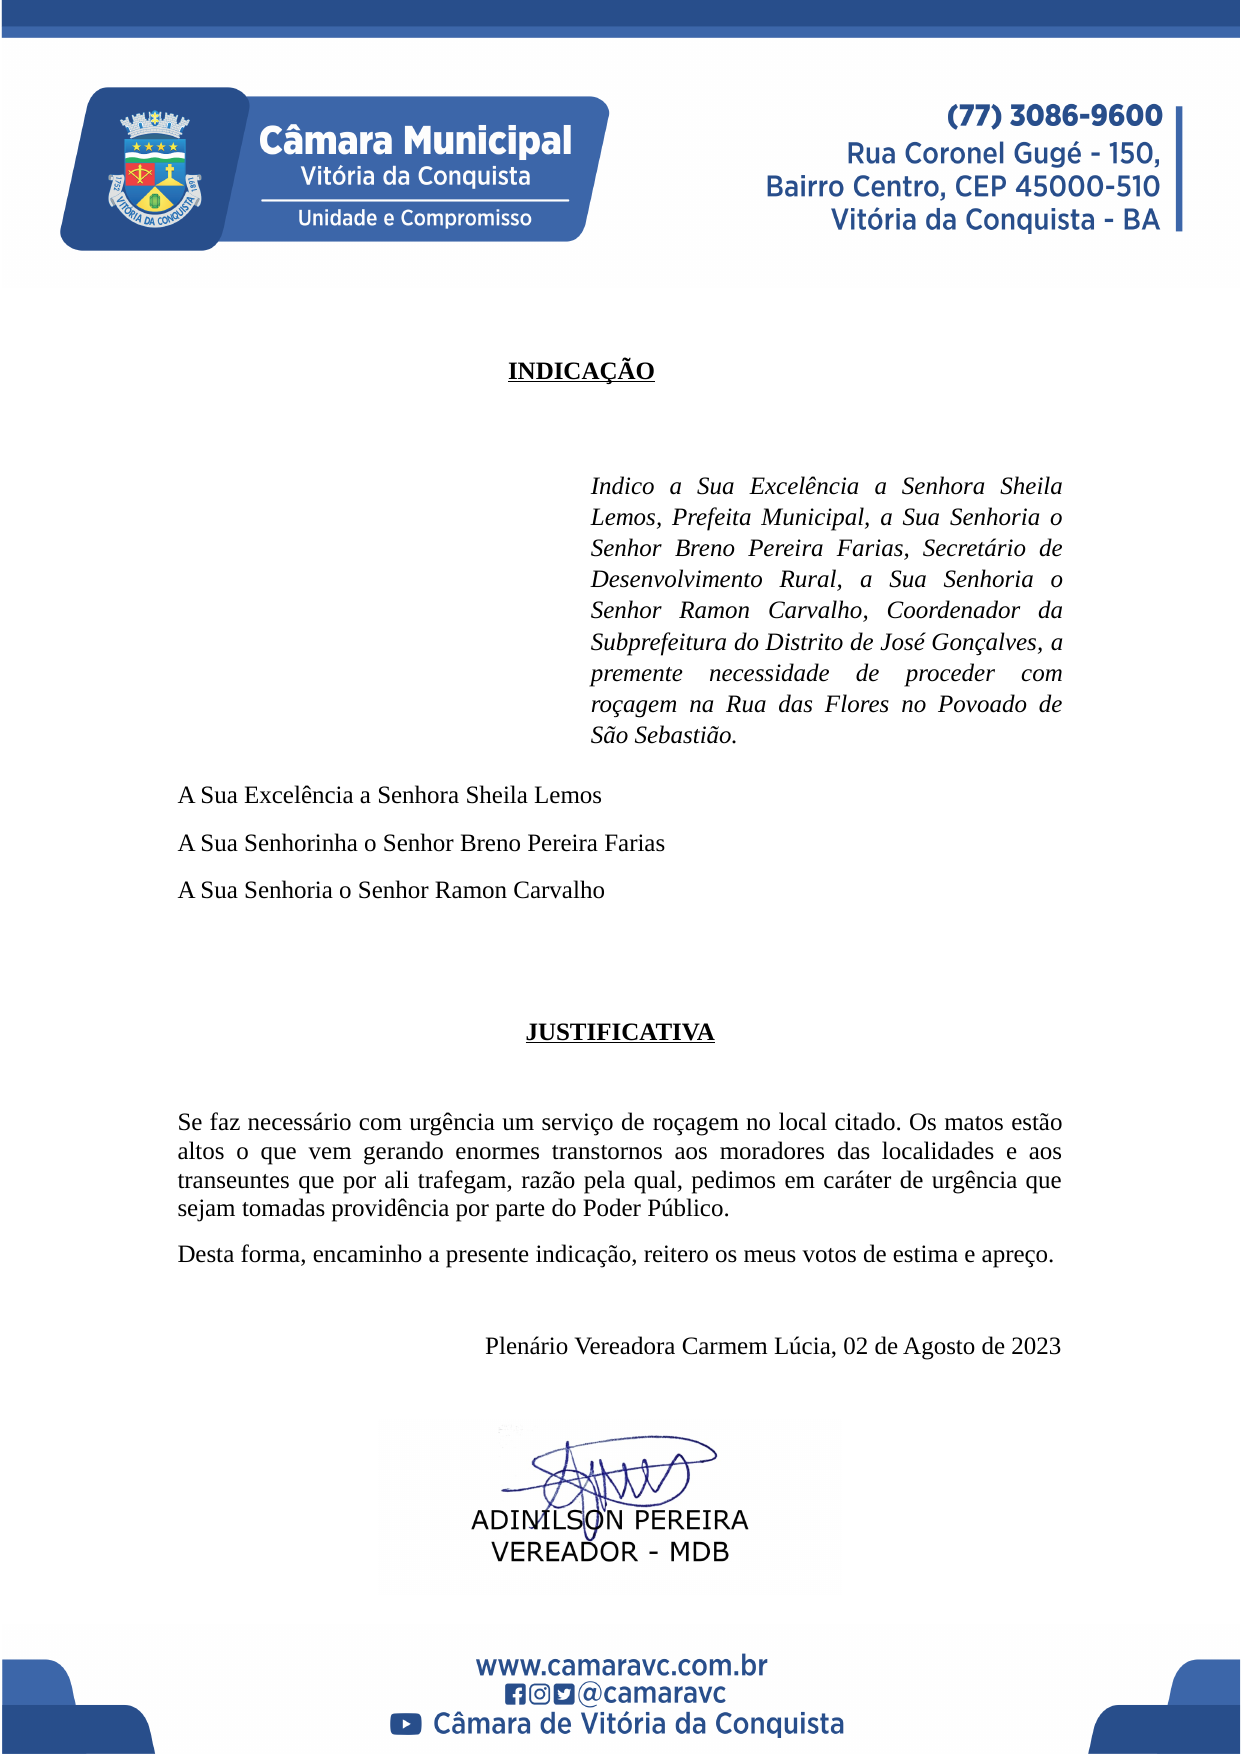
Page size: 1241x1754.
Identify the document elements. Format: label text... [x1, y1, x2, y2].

text A Sua Excelência a Senhora Sheila Lemos [177, 780, 1063, 809]
picture [2, 1624, 1241, 1754]
text JUSTIFICATIVA [177, 1017, 1063, 1046]
text Indico a Sua Excelência a Senhora Sheila Lemos, Prefeita Municipal, a Sua Senhoria o Senhor Breno Pereira Farias, Secretário de Desenvolvimento Rural, a Sua Senhoria o Senhor Ramon Carvalho, Coordenador da Subprefeitura do Distrito de José Gonçalves, a premente necessidade de proceder com roçagem na Rua das Flores no Povoado de São Sebastião. [591, 471, 1063, 748]
text Plenário Vereadora Carmem Lúcia, 02 de Agosto de 2023 [177, 1331, 1063, 1360]
picture [377, 1419, 843, 1595]
picture [1, 0, 1240, 288]
text Desta forma, encaminho a presente indicação, reitero os meus votos de estima e apreço. [177, 1239, 1063, 1268]
text A Sua Senhorinha o Senhor Breno Pereira Farias [177, 828, 1063, 857]
text A Sua Senhoria o Senhor Ramon Carvalho [177, 876, 1063, 904]
text INDICAÇÃO [508, 356, 1063, 384]
text Se faz necessário com urgência um serviço de roçagem no local citado. Os matos estão altos o que vem gerando enormes transtornos aos moradores das localidades e aos transeuntes que por ali trafegam, razão pela qual, pedimos em caráter de urgência que sejam tomadas providência por parte do Poder Público. [177, 1107, 1063, 1222]
